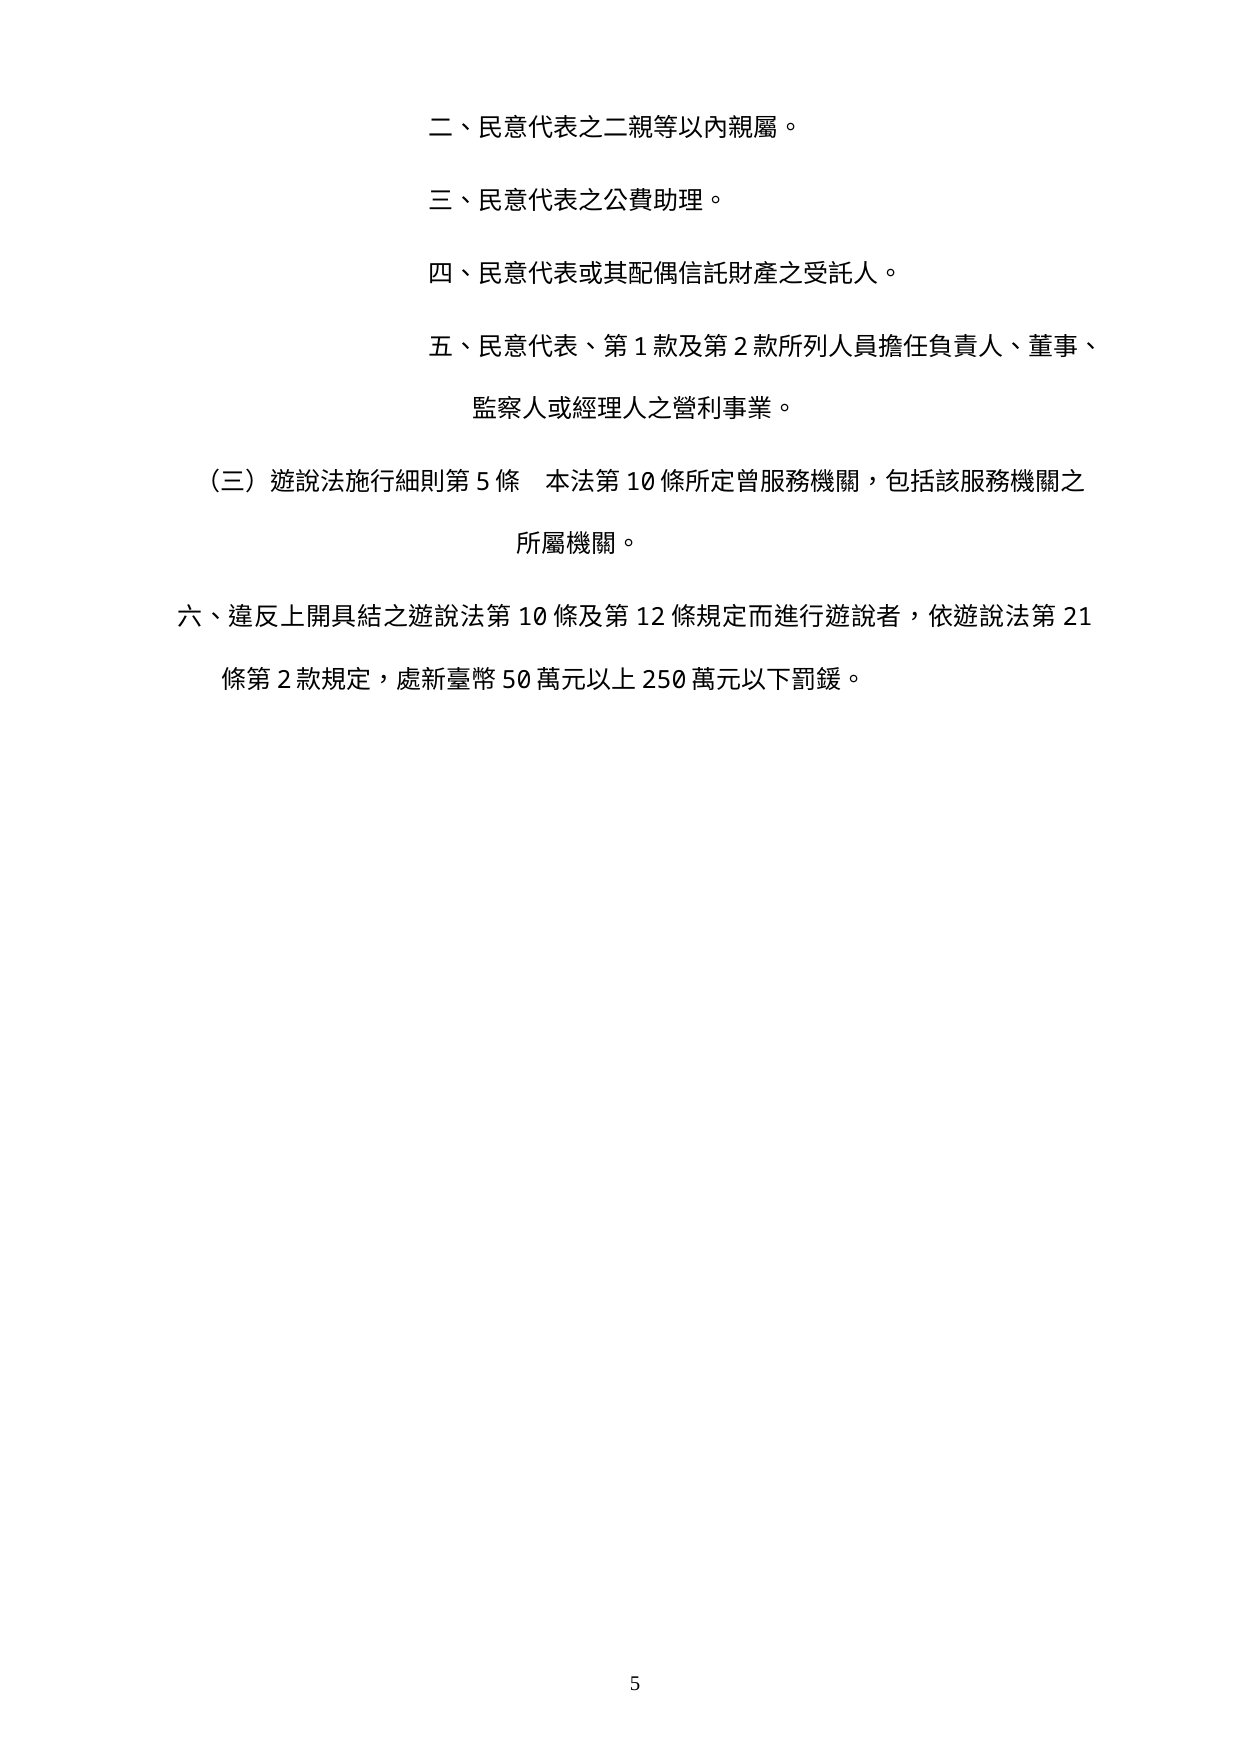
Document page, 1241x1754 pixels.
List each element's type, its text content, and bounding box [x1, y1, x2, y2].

text 四、民意代表或其配偶信託財產之受託人。 [251, 229, 1092, 292]
text 二、民意代表之二親等以內親屬。 [251, 84, 1092, 146]
text （三）遊說法施行細則第5條 本法第10條所定曾服務機關，包括該服務機關之所屬機關。 [195, 438, 1092, 563]
text 五、民意代表、第1款及第2款所列人員擔任負責人、董事、監察人或經理人之營利事業。 [428, 302, 1092, 427]
text 六、違反上開具結之遊說法第10條及第12條規定而進行遊說者，依遊說法第21條第2款規定，處新臺幣50萬元以上250萬元以下罰鍰。 [177, 573, 1092, 698]
text 三、民意代表之公費助理。 [251, 157, 1092, 219]
